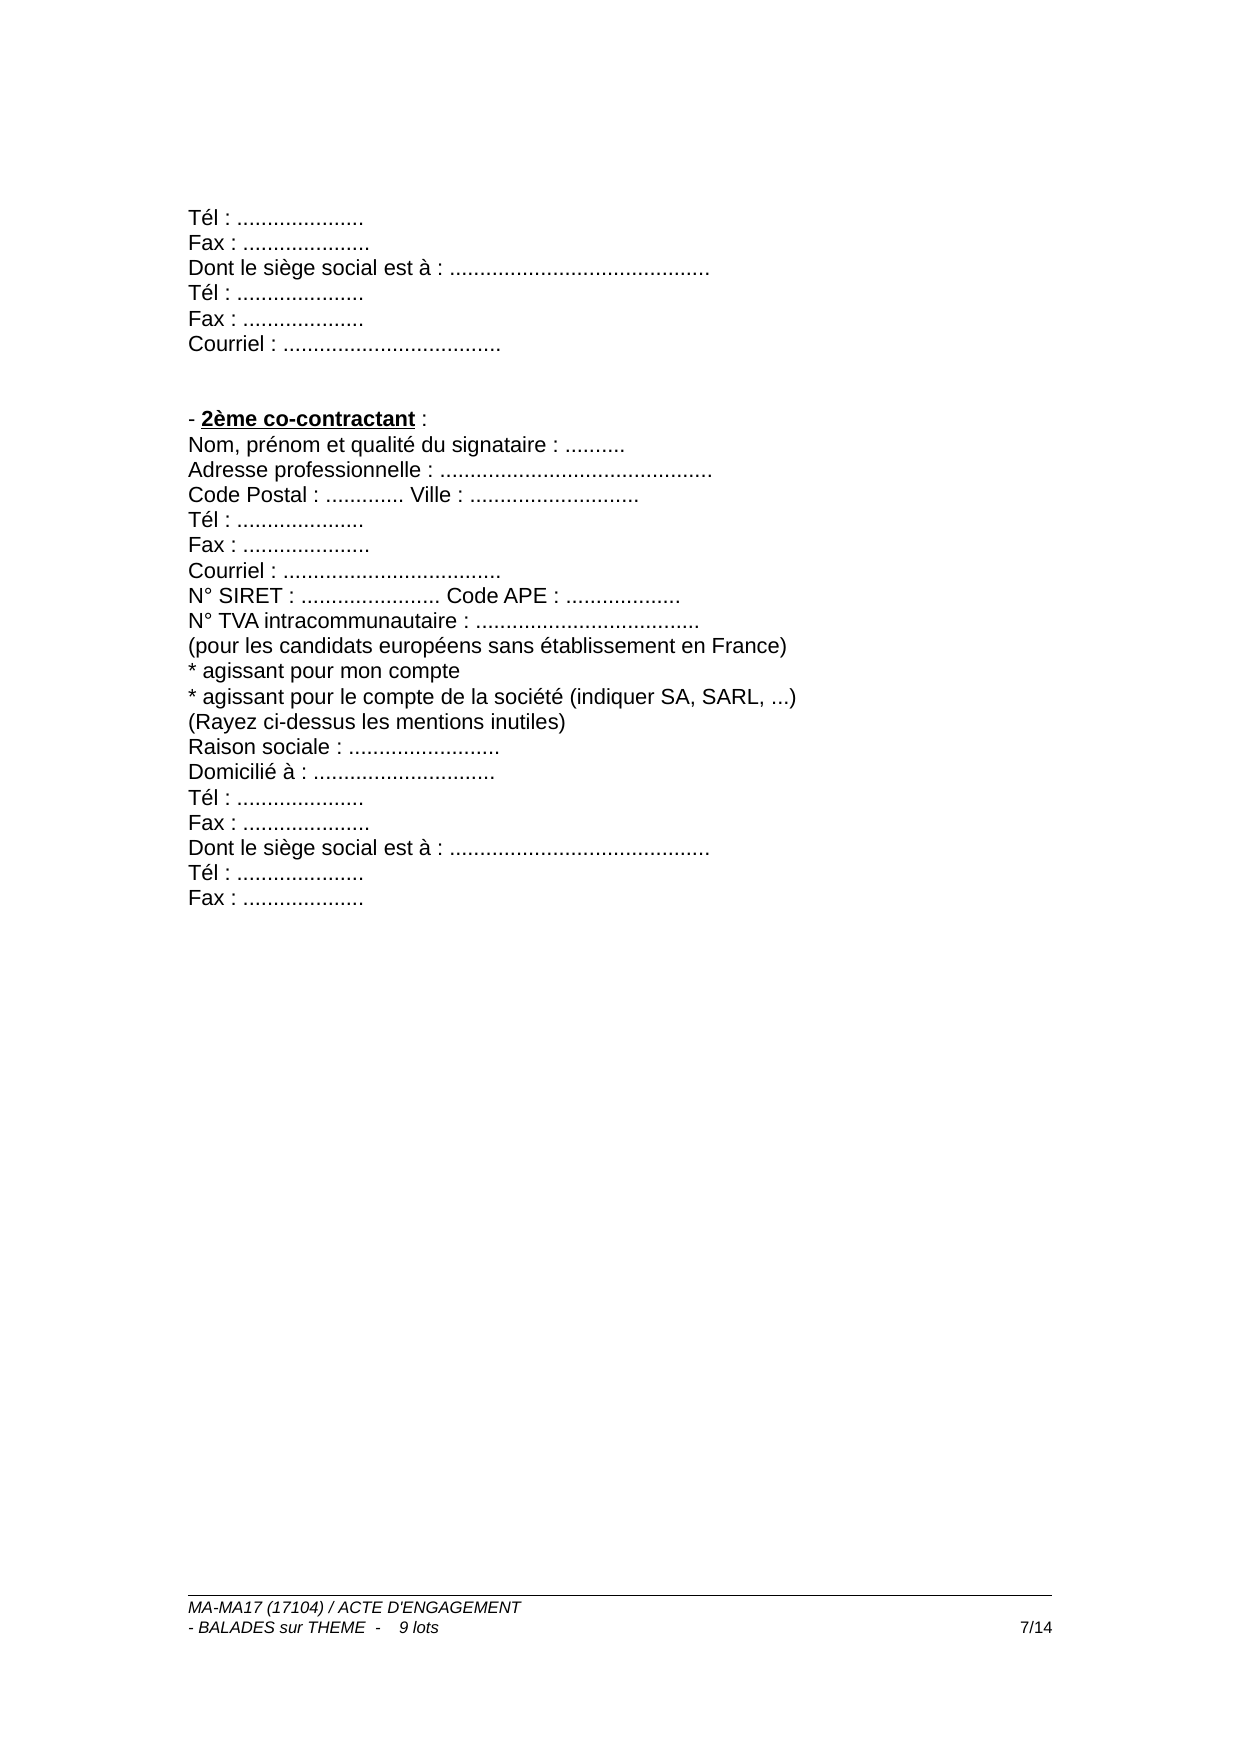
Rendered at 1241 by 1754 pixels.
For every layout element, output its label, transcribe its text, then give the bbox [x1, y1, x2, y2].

text Tél : ..................... [188, 280, 1052, 305]
text Tél : ..................... [188, 860, 1052, 885]
text N° SIRET : ....................... Code APE : ................... [188, 583, 1052, 608]
text Adresse professionnelle : ............................................. [188, 457, 1052, 482]
text * agissant pour le compte de la société (indiquer SA, SARL, ...) [188, 683, 1052, 709]
text (Rayez ci-dessus les mentions inutiles) [188, 709, 1052, 734]
text Courriel : .................................... [188, 557, 1052, 583]
text Nom, prénom et qualité du signataire : .......... [188, 431, 1052, 457]
text Raison sociale : ......................... [188, 734, 1052, 759]
text (pour les candidats européens sans établissement en France) [188, 633, 1052, 658]
text Domicilié à : .............................. [188, 759, 1052, 784]
text * agissant pour mon compte [188, 658, 1052, 683]
text Code Postal : ............. Ville : ............................ [188, 482, 1052, 507]
text Dont le siège social est à : ........................................... [188, 255, 1052, 280]
text Dont le siège social est à : ........................................... [188, 835, 1052, 860]
text Fax : ..................... [188, 809, 1052, 835]
text - 2ème co-contractant : [188, 406, 1052, 431]
text Fax : ..................... [188, 532, 1052, 557]
text Fax : .................... [188, 305, 1052, 331]
text Fax : .................... [188, 885, 1052, 910]
text Tél : ..................... [188, 784, 1052, 809]
text Tél : ..................... [188, 204, 1052, 230]
text Tél : ..................... [188, 507, 1052, 532]
text N° TVA intracommunautaire : ..................................... [188, 608, 1052, 633]
text Courriel : .................................... [188, 331, 1052, 356]
text Fax : ..................... [188, 230, 1052, 255]
